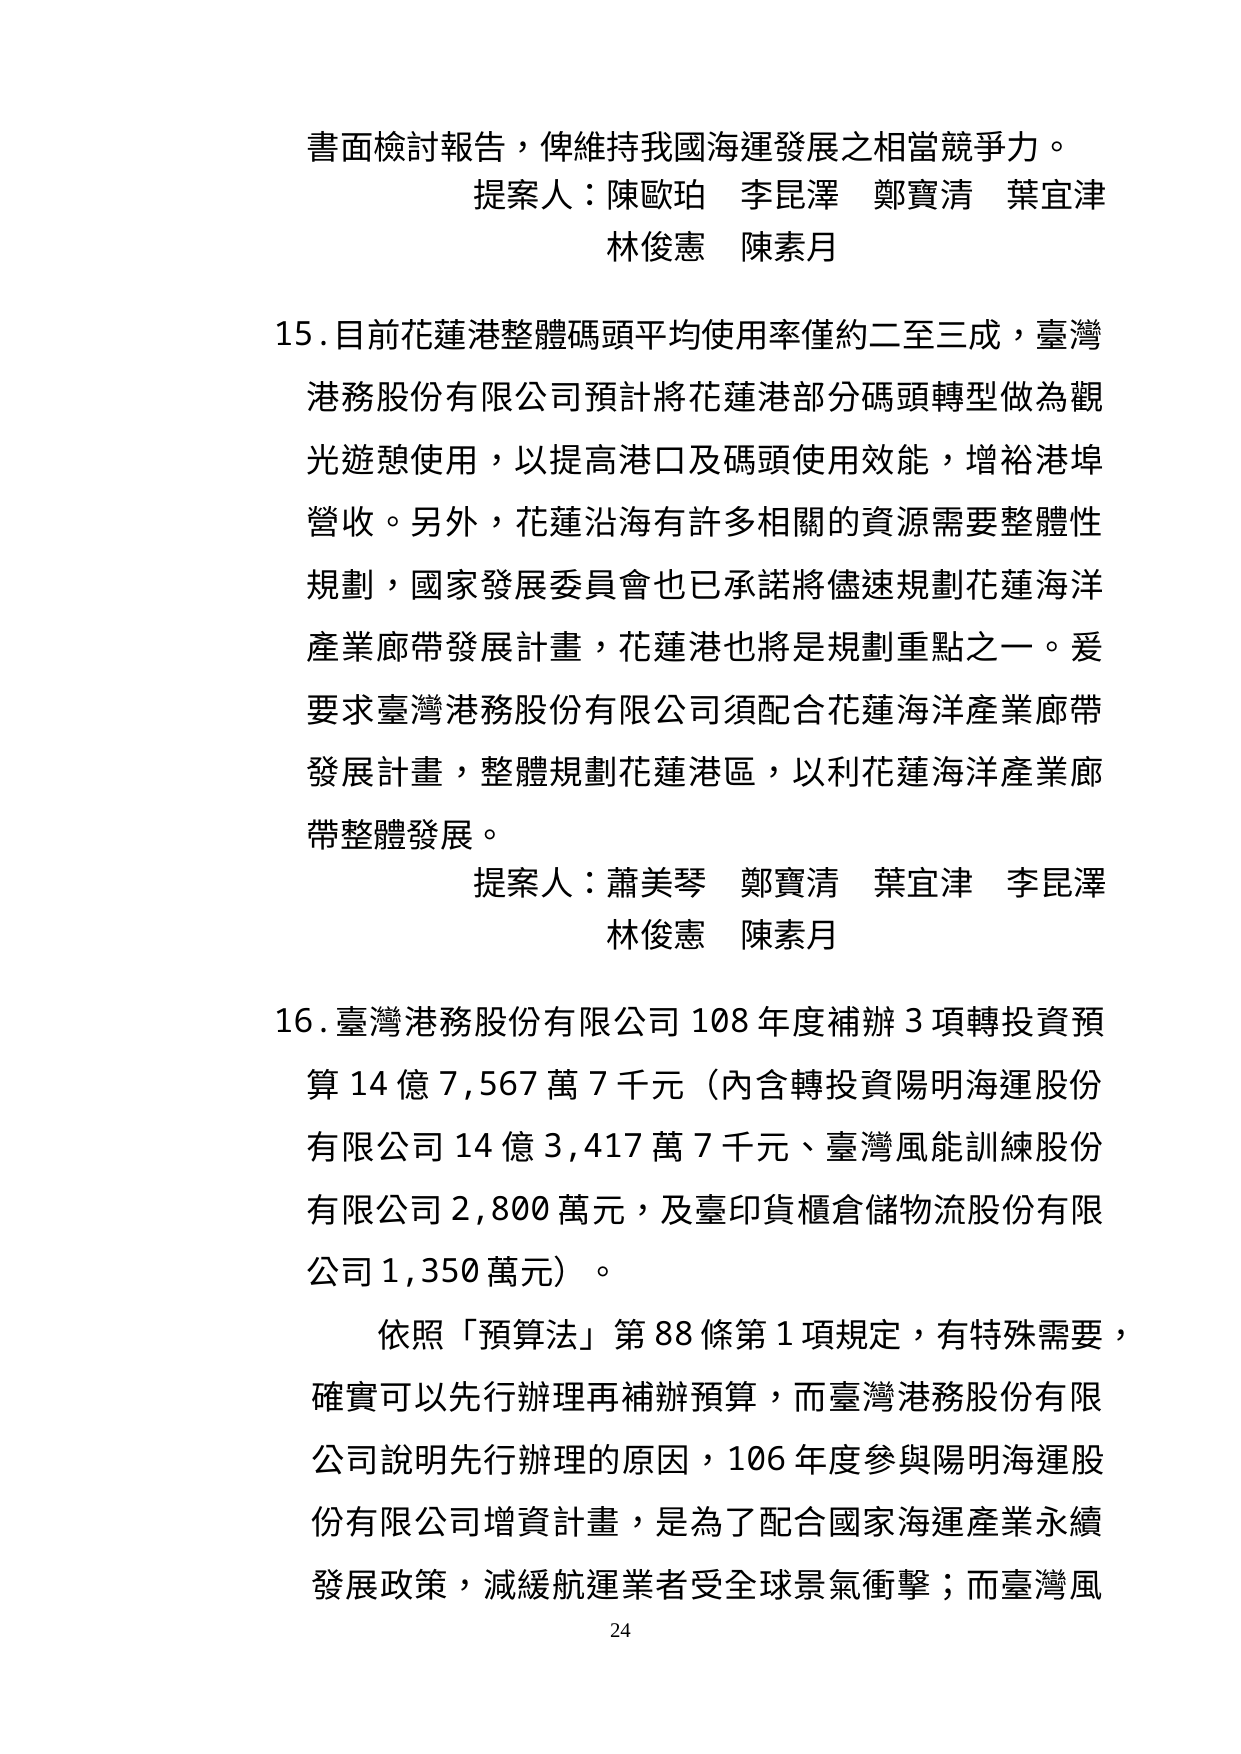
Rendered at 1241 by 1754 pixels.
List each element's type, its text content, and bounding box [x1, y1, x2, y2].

text 16.臺灣港務股份有限公司108年度補辦3項轉投資預算14億7,567萬7千元（內含轉投資陽明海運股份有限公司14億3,417萬7千元、臺灣風能訓練股份有限公司2,800萬元，及臺印貨櫃倉儲物流股份有限公司1,350萬元）。 [273, 978, 1104, 1291]
text 14.有鑑於近期全球經貿局勢詭譎，新海運聯盟重組、航商整併及油價波動，整體海運市場發展不確定因素高。而我國最大港高雄港貨櫃裝卸量近一半仰賴轉口櫃，卻受國際海運聯盟重組等因素衝擊，106年度貨櫃裝卸量及全球排名下跌，107年度貨櫃裝卸量雖漸趨成長，惟臺灣港務股份有限公司108年度裝卸業務營運量仍預估衰退，實應採行正確策略並積極執行相關措施，俾妥善因應全球海運市場發展之變化。爰要求交通部督促臺灣港務股份有限公司儘速因應情勢研擬出正確對策，並於2個月內，向立法院交通委員會提出書面檢討報告，俾維持我國海運發展之相當競爭力。 [273, 103, 1104, 166]
text 提案人：蕭美琴 鄭寶清 葉宜津 李昆澤 林俊憲 陳素月 [473, 853, 1117, 957]
text 依照「預算法」第88條第1項規定，有特殊需要，確實可以先行辦理再補辦預算，而臺灣港務股份有限公司說明先行辦理的原因，106年度參與陽明海運股份有限公司增資計畫，是為了配合國家海運產業永續發展政策，減緩航運業者受全球景氣衝擊；而臺灣風能訓練股份有限公司則是依經濟部離岸風電規劃而投資；臺印貨櫃倉儲物流股份有限公司則是配合新南向政策，結合陽明海運股份有限公司及印尼當地業者設立，加速跨足布局東南亞市場。以上3案皆已於106至107年度執行，才於108年度補辦預算。 [311, 1291, 1104, 1603]
text 提案人：陳歐珀 李昆澤 鄭寶清 葉宜津 林俊憲 陳素月 [473, 166, 1117, 270]
text 15.目前花蓮港整體碼頭平均使用率僅約二至三成，臺灣港務股份有限公司預計將花蓮港部分碼頭轉型做為觀光遊憩使用，以提高港口及碼頭使用效能，增裕港埠營收。另外，花蓮沿海有許多相關的資源需要整體性規劃，國家發展委員會也已承諾將儘速規劃花蓮海洋產業廊帶發展計畫，花蓮港也將是規劃重點之一。爰要求臺灣港務股份有限公司須配合花蓮海洋產業廊帶發展計畫，整體規劃花蓮港區，以利花蓮海洋產業廊帶整體發展。 [273, 291, 1104, 853]
